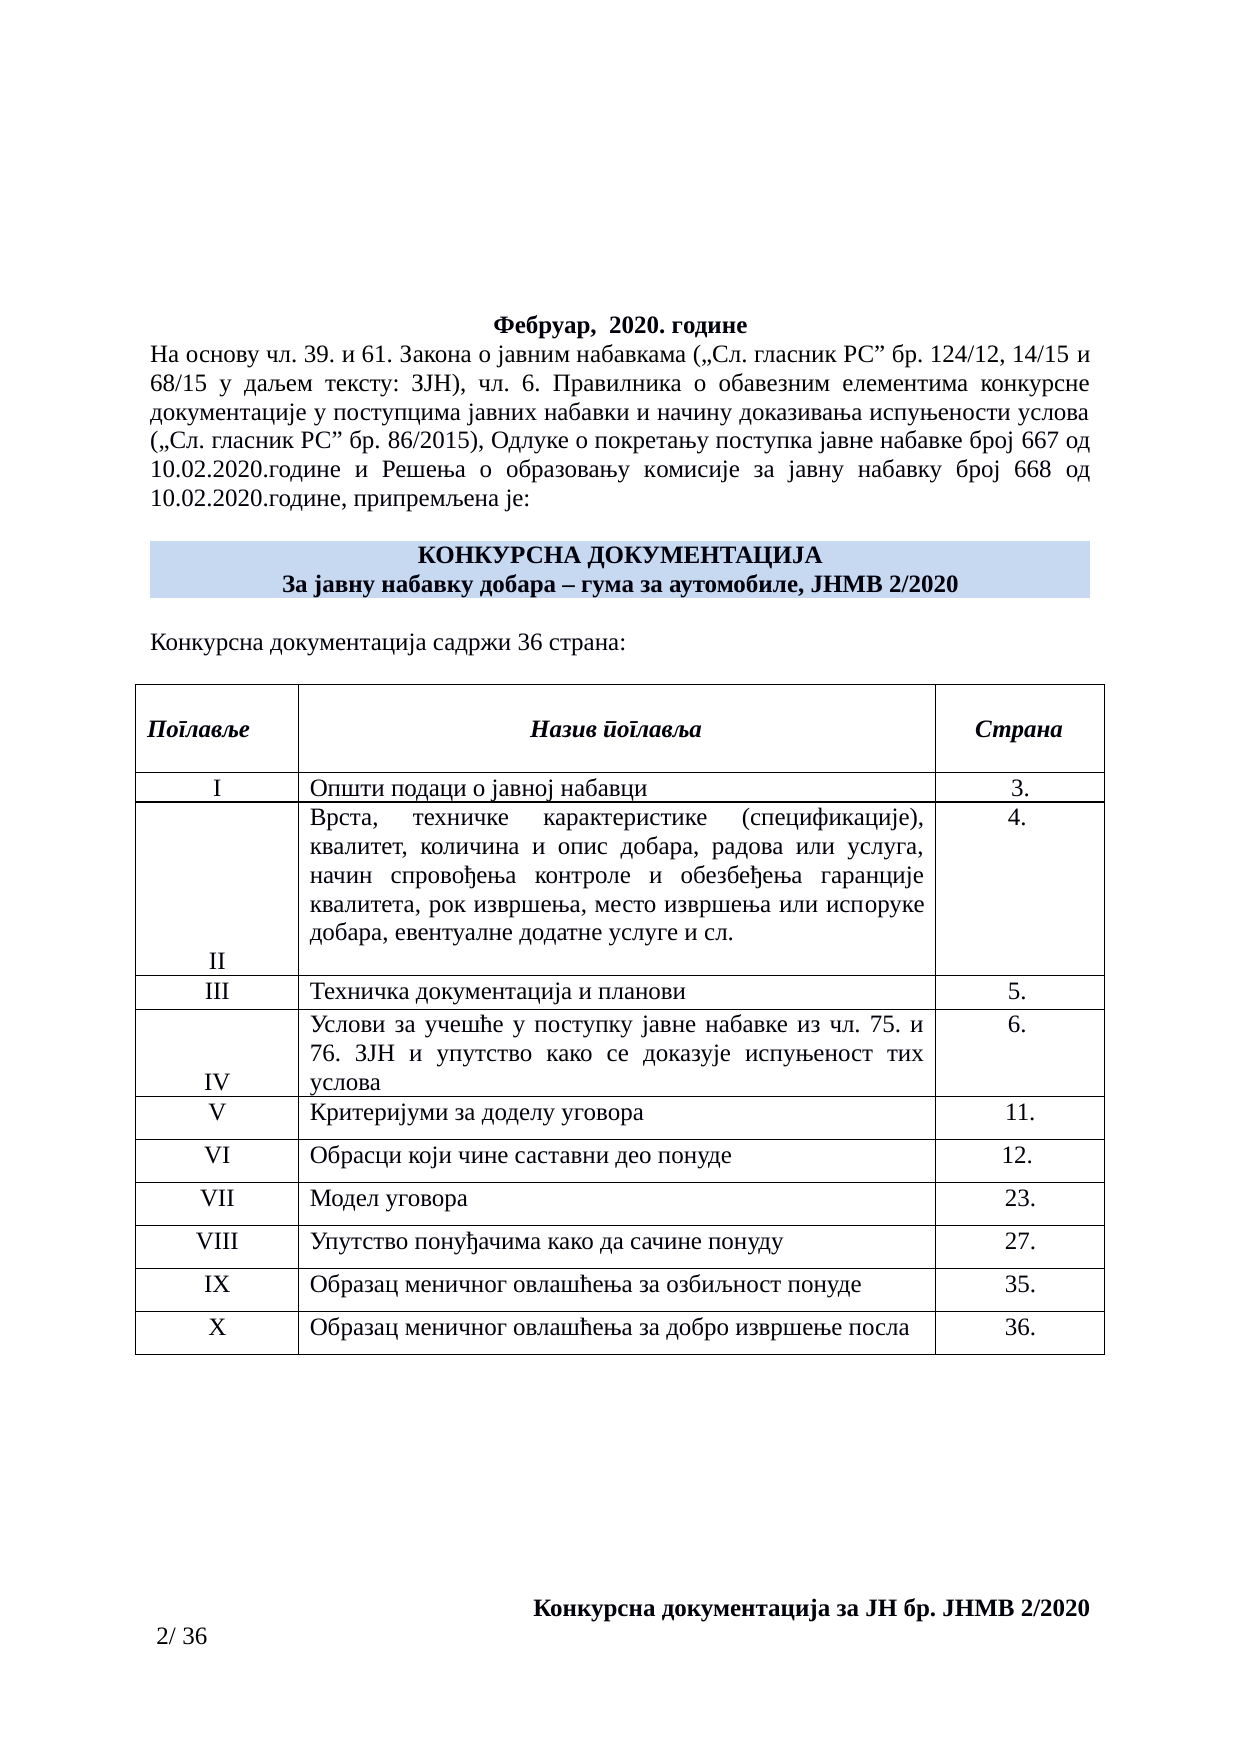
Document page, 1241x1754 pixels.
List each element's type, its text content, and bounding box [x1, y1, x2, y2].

table_cell 35. [936, 1269, 1104, 1311]
table_cell II [136, 803, 298, 975]
table_cell Упутство понуђачима како да сачине понуду [299, 1226, 935, 1268]
table_header Назив поглавља [299, 685, 935, 772]
table_cell X [136, 1312, 298, 1354]
table_cell Образац меничног овлашћења за озбиљност понуде [299, 1269, 935, 1311]
table_cell Обрасци који чине саставни део понуде [299, 1140, 935, 1182]
text Конкурсна документација садржи 36 страна: [150, 627, 1090, 656]
table_cell 3. [936, 773, 1104, 801]
table_cell VII [136, 1183, 298, 1225]
table_cell VIII [136, 1226, 298, 1268]
table_cell IV [136, 1010, 298, 1096]
table_cell 12. [936, 1140, 1104, 1182]
table_cell III [136, 976, 298, 1008]
table_cell 11. [936, 1097, 1104, 1139]
table_cell IX [136, 1269, 298, 1311]
table_cell 6. [936, 1010, 1104, 1096]
table_cell 27. [936, 1226, 1104, 1268]
table_cell V [136, 1097, 298, 1139]
table_header Поглавље [136, 685, 298, 772]
table_cell Врста, техничке карактеристике (спецификације), квалитет, количина и опис добара, радова или услуга, начин спровођења контроле и обезбеђења гаранције квалитета, рок извршења, место извршења или испoруке добара, евентуалне додатне услуге и сл. [299, 803, 935, 975]
table_cell Техничка документација и планови [299, 976, 935, 1008]
table_cell VI [136, 1140, 298, 1182]
table_header Страна [936, 685, 1104, 772]
text КОНКУРСНА ДОКУМЕНТАЦИЈА [150, 541, 1090, 569]
table_cell Модел уговора [299, 1183, 935, 1225]
table_cell 23. [936, 1183, 1104, 1225]
text На основу чл. 39. и 61. Закона о јавним набавкама („Сл. гласник РС” бр. 124/12, 14/15 и 68/15 у даљем тексту: ЗЈН), чл. 6. Правилника о обавезним елементима конкурсне документације у поступцима јавних набавки и начину доказивања испуњености услова („Сл. гласник РС” бр. 86/2015), Одлуке о покретању поступка јавне набавке број 667 од 10.02.2020.године и Решења о образовању комисије за јавну набавку број 668 од 10.02.2020.године, припремљена је: [150, 339, 1090, 512]
table_cell I [136, 773, 298, 801]
table_cell Критеријуми за доделу уговора [299, 1097, 935, 1139]
table_cell 5. [936, 976, 1104, 1008]
table_cell 4. [936, 803, 1104, 975]
table_cell Општи подаци о јавној набавци [299, 773, 935, 801]
table_cell Образац меничног овлашћења за добро извршење посла [299, 1312, 935, 1354]
text Фебруар, 2020. године [150, 311, 1090, 339]
text За јавну набавку добара – гума за аутомобиле, ЈНМВ 2/2020 [150, 569, 1090, 598]
table_cell Услови за учешће у поступку јавне набавке из чл. 75. и 76. ЗЈН и упутство како се доказује испуњеност тих услова [299, 1010, 935, 1096]
table_cell 36. [936, 1312, 1104, 1354]
